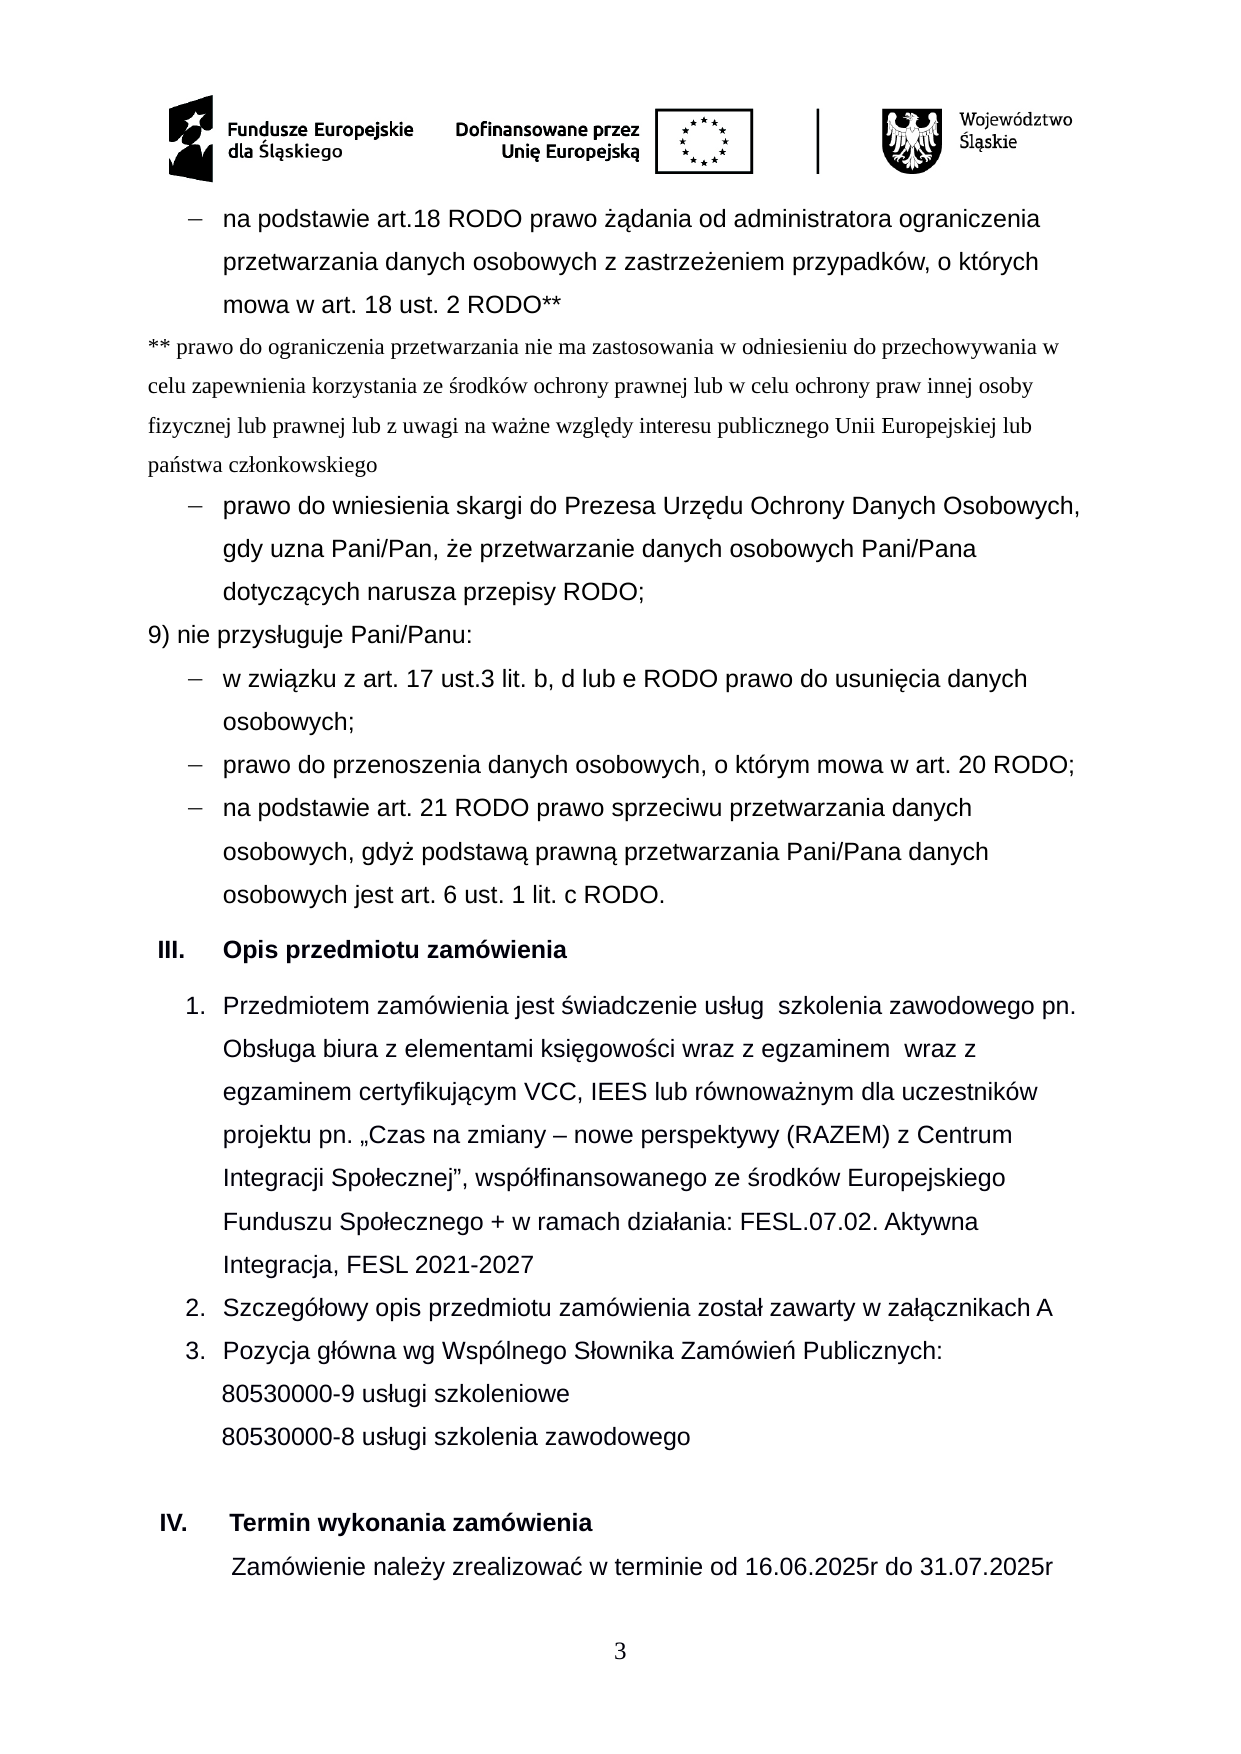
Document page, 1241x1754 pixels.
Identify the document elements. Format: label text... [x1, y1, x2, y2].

list Szczegółowy opis przedmiotu zamówienia został zawarty w załącznikach A [185, 1293, 1093, 1321]
list Pozycja główna wg Wspólnego Słownika Zamówień Publicznych: [185, 1336, 1093, 1364]
subtitle Opis przedmiotu zamówienia [185, 935, 1093, 964]
list prawo do przenoszenia danych osobowych, o którym mowa w art. 20 RODO; [185, 750, 1093, 779]
list prawo do wniesienia skargi do Prezesa Urzędu Ochrony Danych Osobowych, gdy uzna Pani/Pan, że przetwarzanie danych osobowych Pani/Pana dotyczących narusza przepisy RODO; [185, 491, 1093, 606]
list na podstawie art.18 RODO prawo żądania od administratora ograniczenia przetwarzania danych osobowych z zastrzeżeniem przypadków, o których mowa w art. 18 ust. 2 RODO** [185, 204, 1093, 319]
picture [147, 73, 1093, 204]
list Przedmiotem zamówienia jest świadczenie usług szkolenia zawodowego pn. Obsługa biura z elementami księgowości wraz z egzaminem wraz z egzaminem certyfikującym VCC, IEES lub równoważnym dla uczestników projektu pn. „Czas na zmiany – nowe perspektywy (RAZEM) z Centrum Integracji Społecznej”, współfinansowanego ze środków Europejskiego Funduszu Społecznego + w ramach działania: FESL.07.02. Aktywna Integracja, FESL 2021-2027 [185, 991, 1093, 1278]
list 80530000-8 usługi szkolenia zawodowego [148, 1422, 1093, 1451]
list w związku z art. 17 ust.3 lit. b, d lub e RODO prawo do usunięcia danych osobowych; [185, 664, 1093, 736]
list IV. Termin wykonania zamówienia [148, 1508, 1093, 1537]
list 9) nie przysługuje Pani/Panu: [148, 621, 1093, 649]
list 80530000-9 usługi szkoleniowe [148, 1379, 1093, 1408]
list na podstawie art. 21 RODO prawo sprzeciwu przetwarzania danych osobowych, gdyż podstawą prawną przetwarzania Pani/Pana danych osobowych jest art. 6 ust. 1 lit. c RODO. [185, 793, 1093, 908]
text Zamówienie należy zrealizować w terminie od 16.06.2025r do 31.07.2025r [224, 1551, 1093, 1580]
text ** prawo do ograniczenia przetwarzania nie ma zastosowania w odniesieniu do przechowywania w celu zapewnienia korzystania ze środków ochrony prawnej lub w celu ochrony praw innej osoby fizycznej lub prawnej lub z uwagi na ważne względy interesu publicznego Unii Europejskiej lub państwa członkowskiego [148, 333, 1093, 478]
